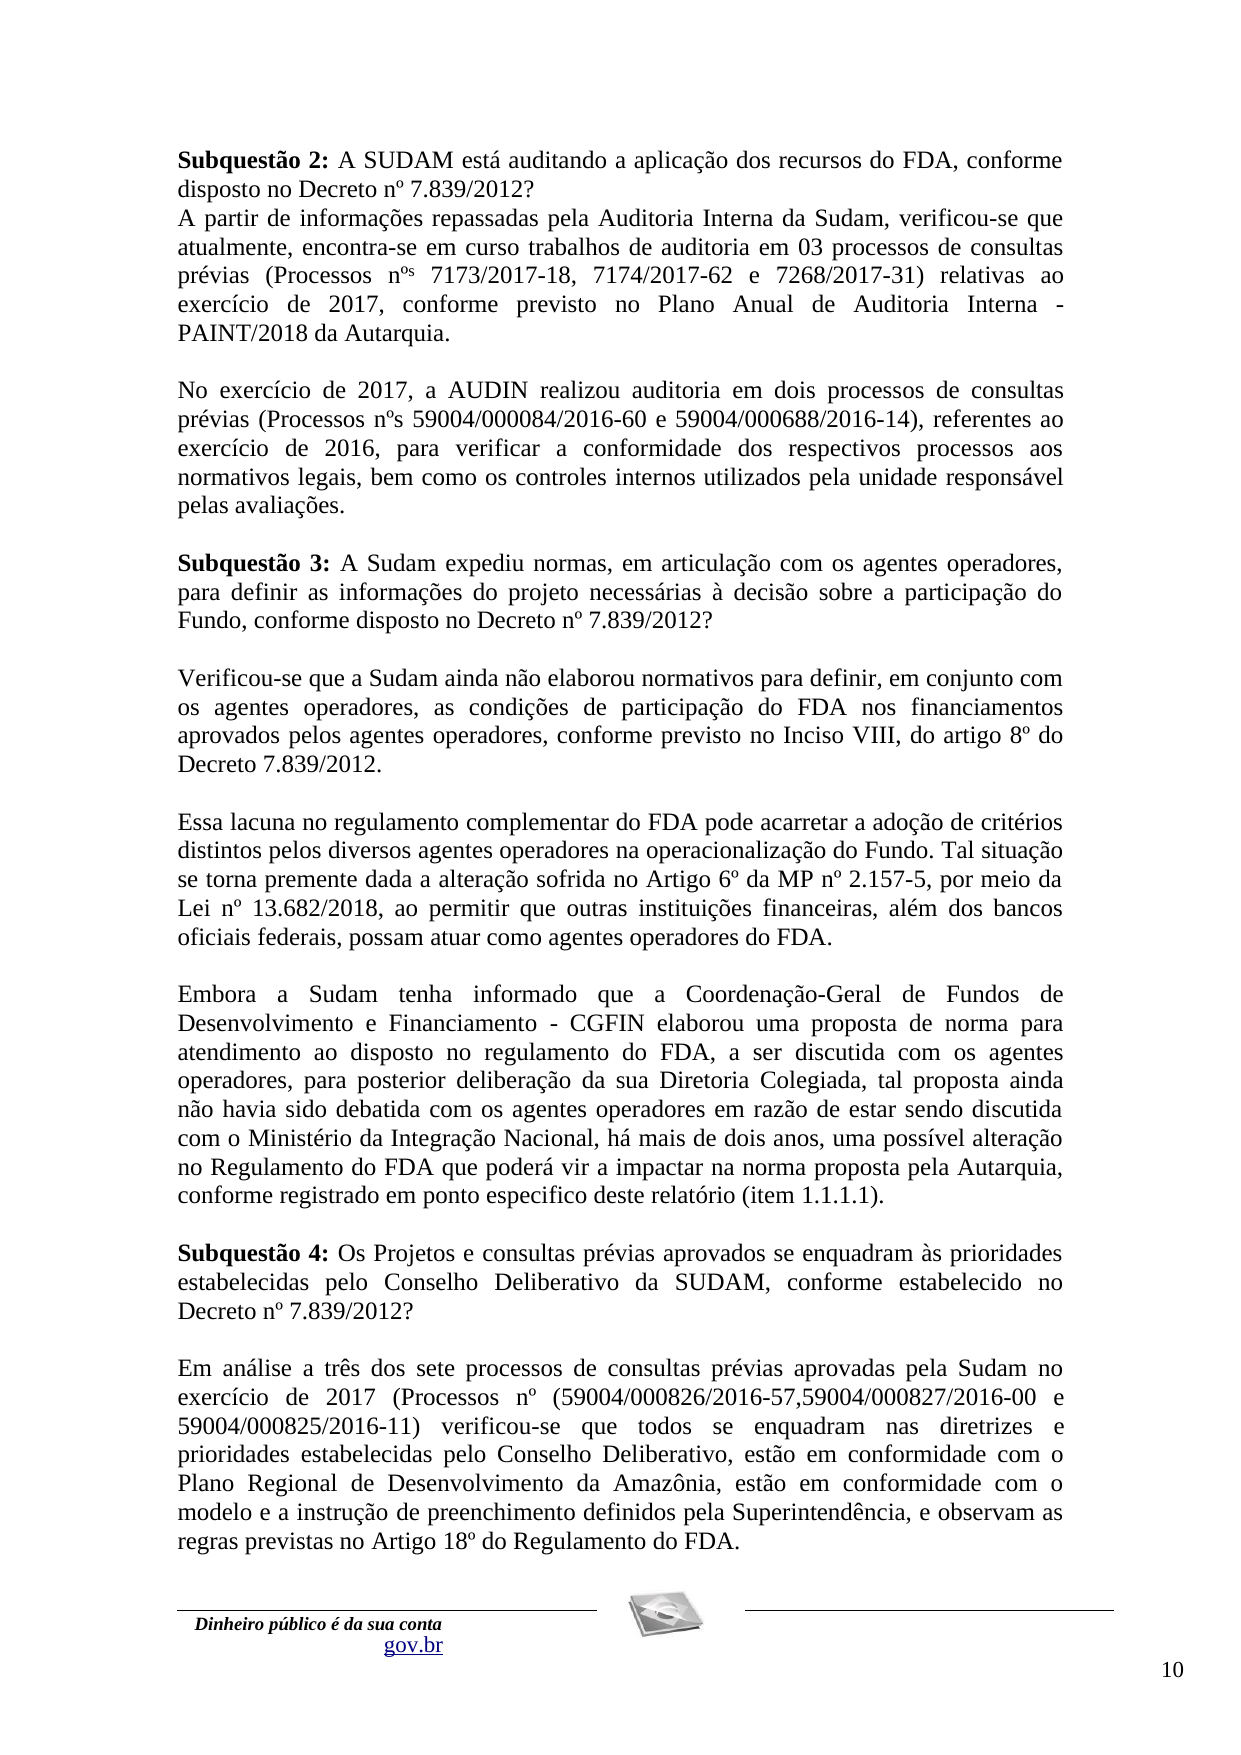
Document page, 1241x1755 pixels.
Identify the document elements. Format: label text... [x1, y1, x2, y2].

text Subquestão 3: A Sudam expediu normas, em articulação com os agentes operadores, para definir as informações do projeto necessárias à decisão sobre a participação do Fundo, conforme disposto no Decreto nº 7.839/2012? [177, 548, 1063, 634]
text Verificou-se que a Sudam ainda não elaborou normativos para definir, em conjunto com os agentes operadores, as condições de participação do FDA nos financiamentos aprovados pelos agentes operadores, conforme previsto no Inciso VIII, do artigo 8º do Decreto 7.839/2012. [177, 663, 1064, 778]
text Subquestão 4: Os Projetos e consultas prévias aprovados se enquadram às prioridades estabelecidas pelo Conselho Deliberativo da SUDAM, conforme estabelecido no Decreto nº 7.839/2012? [177, 1238, 1063, 1324]
text Essa lacuna no regulamento complementar do FDA pode acarretar a adoção de critérios distintos pelos diversos agentes operadores na operacionalização do Fundo. Tal situação se torna premente dada a alteração sofrida no Artigo 6º da MP nº 2.157-5, por meio da Lei nº 13.682/2018, ao permitir que outras instituições financeiras, além dos bancos oficiais federais, possam atuar como agentes operadores do FDA. [177, 807, 1064, 951]
text No exercício de 2017, a AUDIN realizou auditoria em dois processos de consultas prévias (Processos nºs 59004/000084/2016-60 e 59004/000688/2016-14), referentes ao exercício de 2016, para verificar a conformidade dos respectivos processos aos normativos legais, bem como os controles internos utilizados pela unidade responsável pelas avaliações. [177, 376, 1064, 519]
text A partir de informações repassadas pela Auditoria Interna da Sudam, verificou-se que atualmente, encontra-se em curso trabalhos de auditoria em 03 processos de consultas prévias (Processos nºs 7173/2017-18, 7174/2017-62 e 7268/2017-31) relativas ao exercício de 2017, conforme previsto no Plano Anual de Auditoria Interna - PAINT/2018 da Autarquia. [177, 203, 1064, 347]
text Subquestão 2: A SUDAM está auditando a aplicação dos recursos do FDA, conforme disposto no Decreto nº 7.839/2012? [177, 145, 1064, 203]
text Embora a Sudam tenha informado que a Coordenação-Geral de Fundos de Desenvolvimento e Financiamento - CGFIN elaborou uma proposta de norma para atendimento ao disposto no regulamento do FDA, a ser discutida com os agentes operadores, para posterior deliberação da sua Diretoria Colegiada, tal proposta ainda não havia sido debatida com os agentes operadores em razão de estar sendo discutida com o Ministério da Integração Nacional, há mais de dois anos, uma possível alteração no Regulamento do FDA que poderá vir a impactar na norma proposta pela Autarquia, conforme registrado em ponto especifico deste relatório (item 1.1.1.1). [177, 979, 1064, 1209]
text Em análise a três dos sete processos de consultas prévias aprovadas pela Sudam no exercício de 2017 (Processos nº (59004/000826/2016-57,59004/000827/2016-00 e 59004/000825/2016-11) verificou-se que todos se enquadram nas diretrizes e prioridades estabelecidas pelo Conselho Deliberativo, estão em conformidade com o Plano Regional de Desenvolvimento da Amazônia, estão em conformidade com o modelo e a instrução de preenchimento definidos pela Superintendência, e observam as regras previstas no Artigo 18º do Regulamento do FDA. [177, 1353, 1064, 1554]
